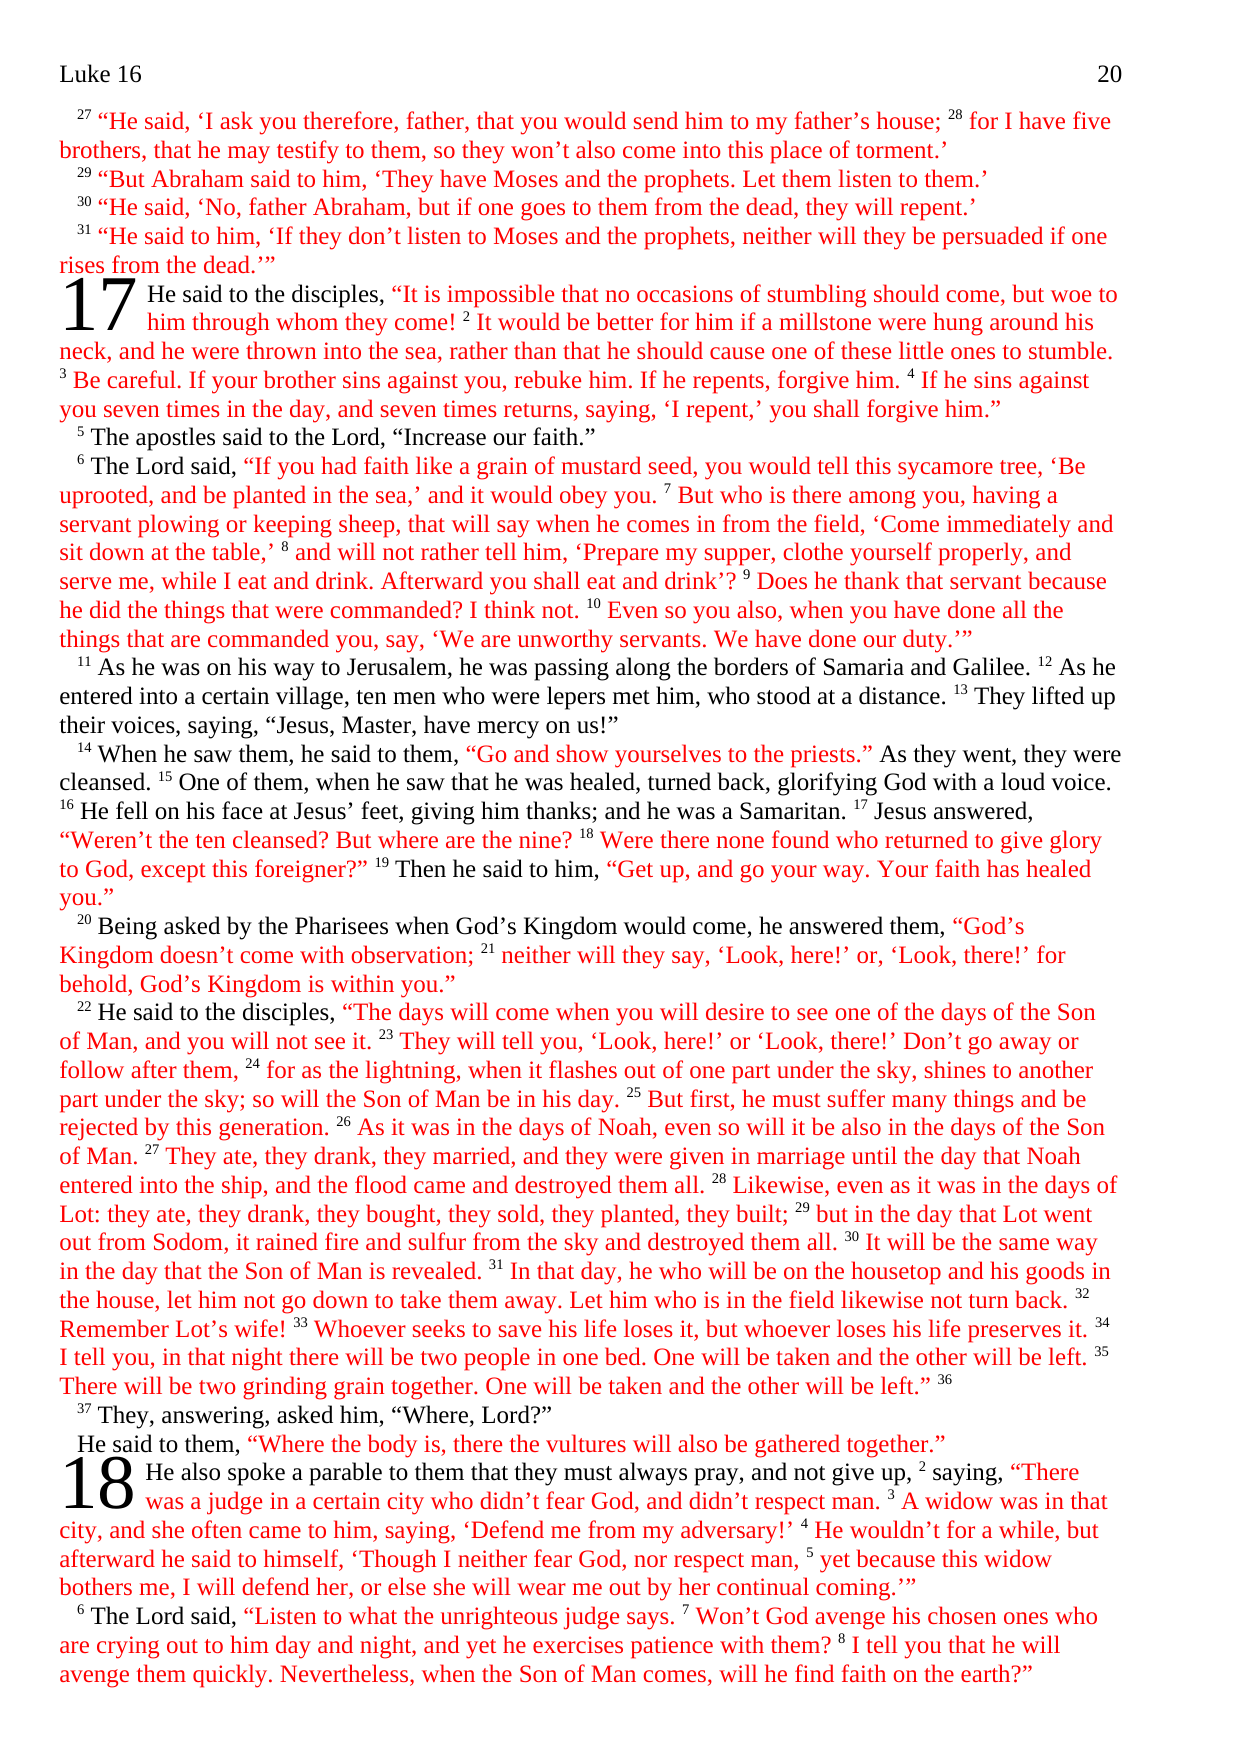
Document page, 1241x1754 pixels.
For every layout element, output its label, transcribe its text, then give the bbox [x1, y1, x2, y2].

text 14 When he saw them, he said to them, “Go and show yourselves to the priests.” As they went, they were cleansed. 15 One of them, when he saw that he was healed, turned back, glorifying God with a loud voice. 16 He fell on his face at Jesus’ feet, giving him thanks; and he was a Samaritan. 17 Jesus answered, “Weren’t the ten cleansed? But where are the nine? 18 Were there none found who returned to give glory to God, except this foreigner?” 19 Then he said to him, “Get up, and go your way. Your faith has healed you.” [59, 739, 1122, 911]
text 6 The Lord said, “If you had faith like a grain of mustard seed, you would tell this sycamore tree, ‘Be uprooted, and be planted in the sea,’ and it would obey you. 7 But who is there among you, having a servant plowing or keeping sheep, that will say when he comes in from the field, ‘Come immediately and sit down at the table,’ 8 and will not rather tell him, ‘Prepare my supper, clothe yourself properly, and serve me, while I eat and drink. Afterward you shall eat and drink’? 9 Does he thank that servant because he did the things that were commanded? I think not. 10 Even so you also, when you have done all the things that are commanded you, say, ‘We are unworthy servants. We have done our duty.’” [59, 451, 1122, 652]
text 27 “He said, ‘I ask you therefore, father, that you would send him to my father’s house; 28 for I have five brothers, that he may testify to them, so they won’t also come into this place of torment.’ [59, 106, 1122, 164]
text 6 The Lord said, “Listen to what the unrighteous judge says. 7 Won’t God avenge his chosen ones who are crying out to him day and night, and yet he exercises patience with them? 8 I tell you that he will avenge them quickly. Nevertheless, when the Son of Man comes, will he find faith on the earth?” [59, 1601, 1122, 1687]
text 11 As he was on his way to Jerusalem, he was passing along the borders of Samaria and Galilee. 12 As he entered into a certain village, ten men who were lepers met him, who stood at a distance. 13 They lifted up their voices, saying, “Jesus, Master, have mercy on us!” [59, 652, 1122, 739]
text 22 He said to the disciples, “The days will come when you will desire to see one of the days of the Son of Man, and you will not see it. 23 They will tell you, ‘Look, here!’ or ‘Look, there!’ Don’t go away or follow after them, 24 for as the lightning, when it flashes out of one part under the sky, shines to another part under the sky; so will the Son of Man be in his day. 25 But first, he must suffer many things and be rejected by this generation. 26 As it was in the days of Noah, even so will it be also in the days of the Son of Man. 27 They ate, they drank, they married, and they were given in marriage until the day that Noah entered into the ship, and the flood came and destroyed them all. 28 Likewise, even as it was in the days of Lot: they ate, they drank, they bought, they sold, they planted, they built; 29 but in the day that Lot went out from Sodom, it rained fire and sulfur from the sky and destroyed them all. 30 It will be the same way in the day that the Son of Man is revealed. 31 In that day, he who will be on the housetop and his goods in the house, let him not go down to take them away. Let him who is in the field likewise not turn back. 32 Remember Lot’s wife! 33 Whoever seeks to save his life loses it, but whoever loses his life preserves it. 34 I tell you, in that night there will be two people in one bed. One will be taken and the other will be left. 35 There will be two grinding grain together. One will be taken and the other will be left.” 36 [59, 997, 1122, 1400]
text 20 Being asked by the Pharisees when God’s Kingdom would come, he answered them, “God’s Kingdom doesn’t come with observation; 21 neither will they say, ‘Look, here!’ or, ‘Look, there!’ for behold, God’s Kingdom is within you.” [59, 911, 1122, 997]
text 5 The apostles said to the Lord, “Increase our faith.” [59, 422, 1122, 451]
text 18He also spoke a parable to them that they must always pray, and not give up, 2 saying, “There was a judge in a certain city who didn’t fear God, and didn’t respect man. 3 A widow was in that city, and she often came to him, saying, ‘Defend me from my adversary!’ 4 He wouldn’t for a while, but afterward he said to himself, ‘Though I neither fear God, nor respect man, 5 yet because this widow bothers me, I will defend her, or else she will wear me out by her continual coming.’” [59, 1457, 1122, 1601]
text 31 “He said to him, ‘If they don’t listen to Moses and the prophets, neither will they be persuaded if one rises from the dead.’” [59, 221, 1122, 279]
text 17He said to the disciples, “It is impossible that no occasions of stumbling should come, but woe to him through whom they come! 2 It would be better for him if a millstone were hung around his neck, and he were thrown into the sea, rather than that he should cause one of these little ones to stumble. 3 Be careful. If your brother sins against you, rebuke him. If he repents, forgive him. 4 If he sins against you seven times in the day, and seven times returns, saying, ‘I repent,’ you shall forgive him.” [59, 279, 1122, 422]
text 29 “But Abraham said to him, ‘They have Moses and the prophets. Let them listen to them.’ [59, 164, 1122, 192]
text 30 “He said, ‘No, father Abraham, but if one goes to them from the dead, they will repent.’ [59, 192, 1122, 221]
text 37 They, answering, asked him, “Where, Lord?” [59, 1400, 1122, 1429]
text He said to them, “Where the body is, there the vultures will also be gathered together.” [59, 1429, 1122, 1457]
